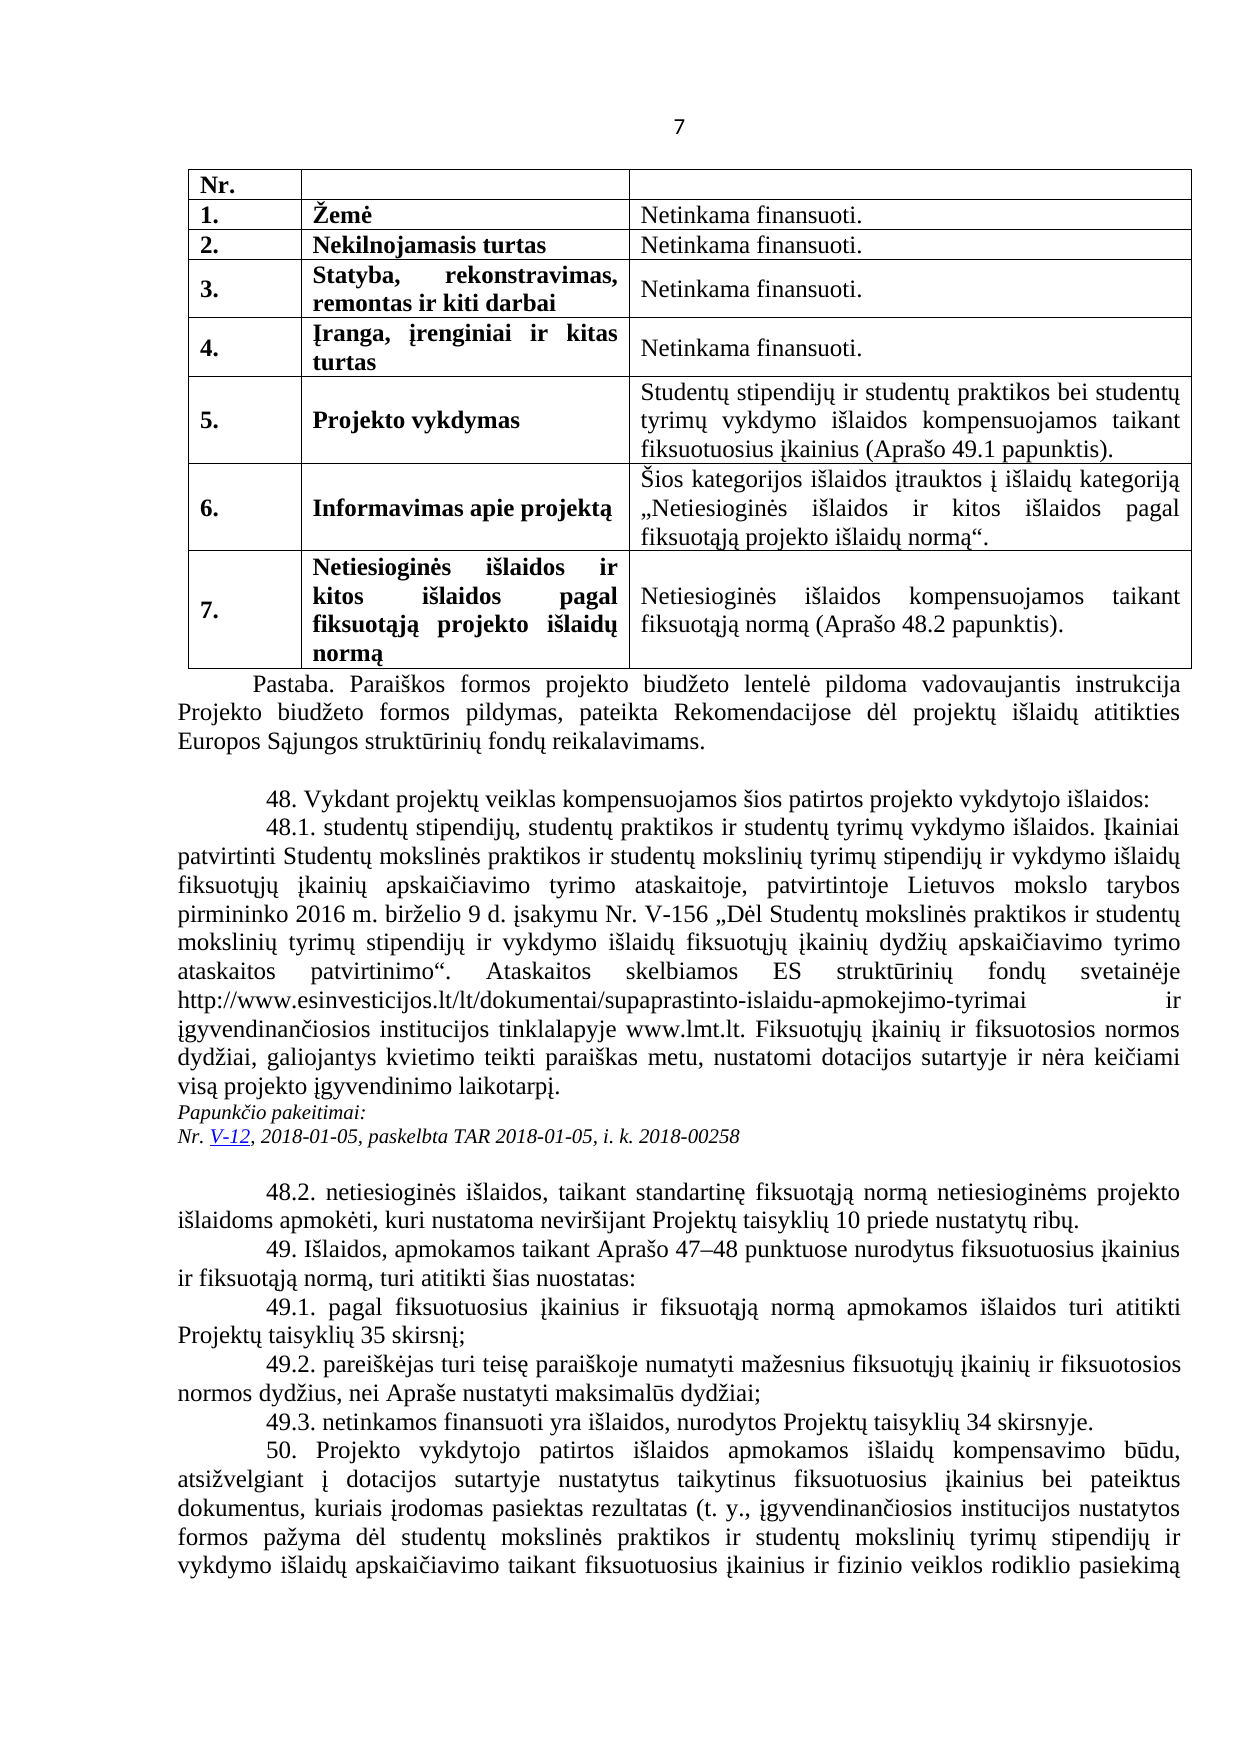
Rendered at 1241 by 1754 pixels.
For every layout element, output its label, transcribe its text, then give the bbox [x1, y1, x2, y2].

table_cell 6. [189, 464, 301, 550]
text Nr. V-12, 2018-01-05, paskelbta TAR 2018-01-05, i. k. 2018-00258 [177, 1124, 1181, 1148]
table_cell Projekto vykdymas [302, 377, 629, 463]
table_cell 4. [189, 318, 301, 376]
table_cell Statyba, rekonstravimas, remontas ir kiti darbai [302, 260, 629, 317]
table_header Nr. [189, 170, 301, 199]
table_cell 7. [189, 551, 301, 668]
text 50. Projekto vykdytojo patirtos išlaidos apmokamos išlaidų kompensavimo būdu, atsižvelgiant į dotacijos sutartyje nustatytus taikytinus fiksuotuosius įkainius bei pateiktus dokumentus, kuriais įrodomas pasiektas rezultatas (t. y., įgyvendinančiosios institucijos nustatytos formos pažyma dėl studentų mokslinės praktikos ir studentų mokslinių tyrimų stipendijų ir vykdymo išlaidų apskaičiavimo taikant fiksuotuosius įkainius ir fizinio veiklos rodiklio pasiekimą [177, 1436, 1181, 1579]
text Papunkčio pakeitimai: [177, 1100, 1181, 1124]
text 49.2. pareiškėjas turi teisę paraiškoje numatyti mažesnius fiksuotųjų įkainių ir fiksuotosios normos dydžius, nei Apraše nustatyti maksimalūs dydžiai; [177, 1349, 1181, 1407]
table_cell Studentų stipendijų ir studentų praktikos bei studentų tyrimų vykdymo išlaidos kompensuojamos taikant fiksuotuosius įkainius (Aprašo 49.1 papunktis). [630, 377, 1191, 463]
table_cell Netinkama finansuoti. [630, 200, 1191, 229]
table_cell Netinkama finansuoti. [630, 230, 1191, 259]
table_cell 1. [189, 200, 301, 229]
table_cell 5. [189, 377, 301, 463]
table_cell 2. [189, 230, 301, 259]
text Pastaba. Paraiškos formos projekto biudžeto lentelė pildoma vadovaujantis instrukcija Projekto biudžeto formos pildymas, pateikta Rekomendacijose dėl projektų išlaidų atitikties Europos Sąjungos struktūrinių fondų reikalavimams. [177, 669, 1181, 755]
text 48.1. studentų stipendijų, studentų praktikos ir studentų tyrimų vykdymo išlaidos. Įkainiai patvirtinti Studentų mokslinės praktikos ir studentų mokslinių tyrimų stipendijų ir vykdymo išlaidų fiksuotųjų įkainių apskaičiavimo tyrimo ataskaitoje, patvirtintoje Lietuvos mokslo tarybos pirmininko 2016 m. birželio 9 d. įsakymu Nr. V-156 „Dėl Studentų mokslinės praktikos ir studentų mokslinių tyrimų stipendijų ir vykdymo išlaidų fiksuotųjų įkainių dydžių apskaičiavimo tyrimo ataskaitos patvirtinimo“. Ataskaitos skelbiamos ES struktūrinių fondų svetainėje http://www.esinvesticijos.lt/lt/dokumentai/supaprastinto-islaidu-apmokejimo-tyrimai ir įgyvendinančiosios institucijos tinklalapyje www.lmt.lt. Fiksuotųjų įkainių ir fiksuotosios normos dydžiai, galiojantys kvietimo teikti paraiškas metu, nustatomi dotacijos sutartyje ir nėra keičiami visą projekto įgyvendinimo laikotarpį. [177, 812, 1181, 1100]
table_cell Šios kategorijos išlaidos įtrauktos į išlaidų kategoriją „Netiesioginės išlaidos ir kitos išlaidos pagal fiksuotąją projekto išlaidų normą“. [630, 464, 1191, 550]
table_cell Informavimas apie projektą [302, 464, 629, 550]
text 48.2. netiesioginės išlaidos, taikant standartinę fiksuotąją normą netiesioginėms projekto išlaidoms apmokėti, kuri nustatoma neviršijant Projektų taisyklių 10 priede nustatytų ribų. [177, 1177, 1181, 1234]
table_header [630, 170, 1191, 199]
table_cell Žemė [302, 200, 629, 229]
text 49.1. pagal fiksuotuosius įkainius ir fiksuotąją normą apmokamos išlaidos turi atitikti Projektų taisyklių 35 skirsnį; [177, 1292, 1181, 1349]
table_cell Netiesioginės išlaidos kompensuojamos taikant fiksuotąją normą (Aprašo 48.2 papunktis). [630, 551, 1191, 668]
table_cell Netinkama finansuoti. [630, 318, 1191, 376]
table_cell 3. [189, 260, 301, 317]
table_header [302, 170, 629, 199]
text 49.3. netinkamos finansuoti yra išlaidos, nurodytos Projektų taisyklių 34 skirsnyje. [177, 1407, 1181, 1436]
table_cell Netinkama finansuoti. [630, 260, 1191, 317]
text 49. Išlaidos, apmokamos taikant Aprašo 47–48 punktuose nurodytus fiksuotuosius įkainius ir fiksuotąją normą, turi atitikti šias nuostatas: [177, 1234, 1181, 1292]
table_cell Įranga, įrenginiai ir kitas turtas [302, 318, 629, 376]
table_cell Netiesioginės išlaidos ir kitos išlaidos pagal fiksuotąją projekto išlaidų normą [302, 551, 629, 668]
table_cell Nekilnojamasis turtas [302, 230, 629, 259]
text 48. Vykdant projektų veiklas kompensuojamos šios patirtos projekto vykdytojo išlaidos: [177, 784, 1181, 812]
